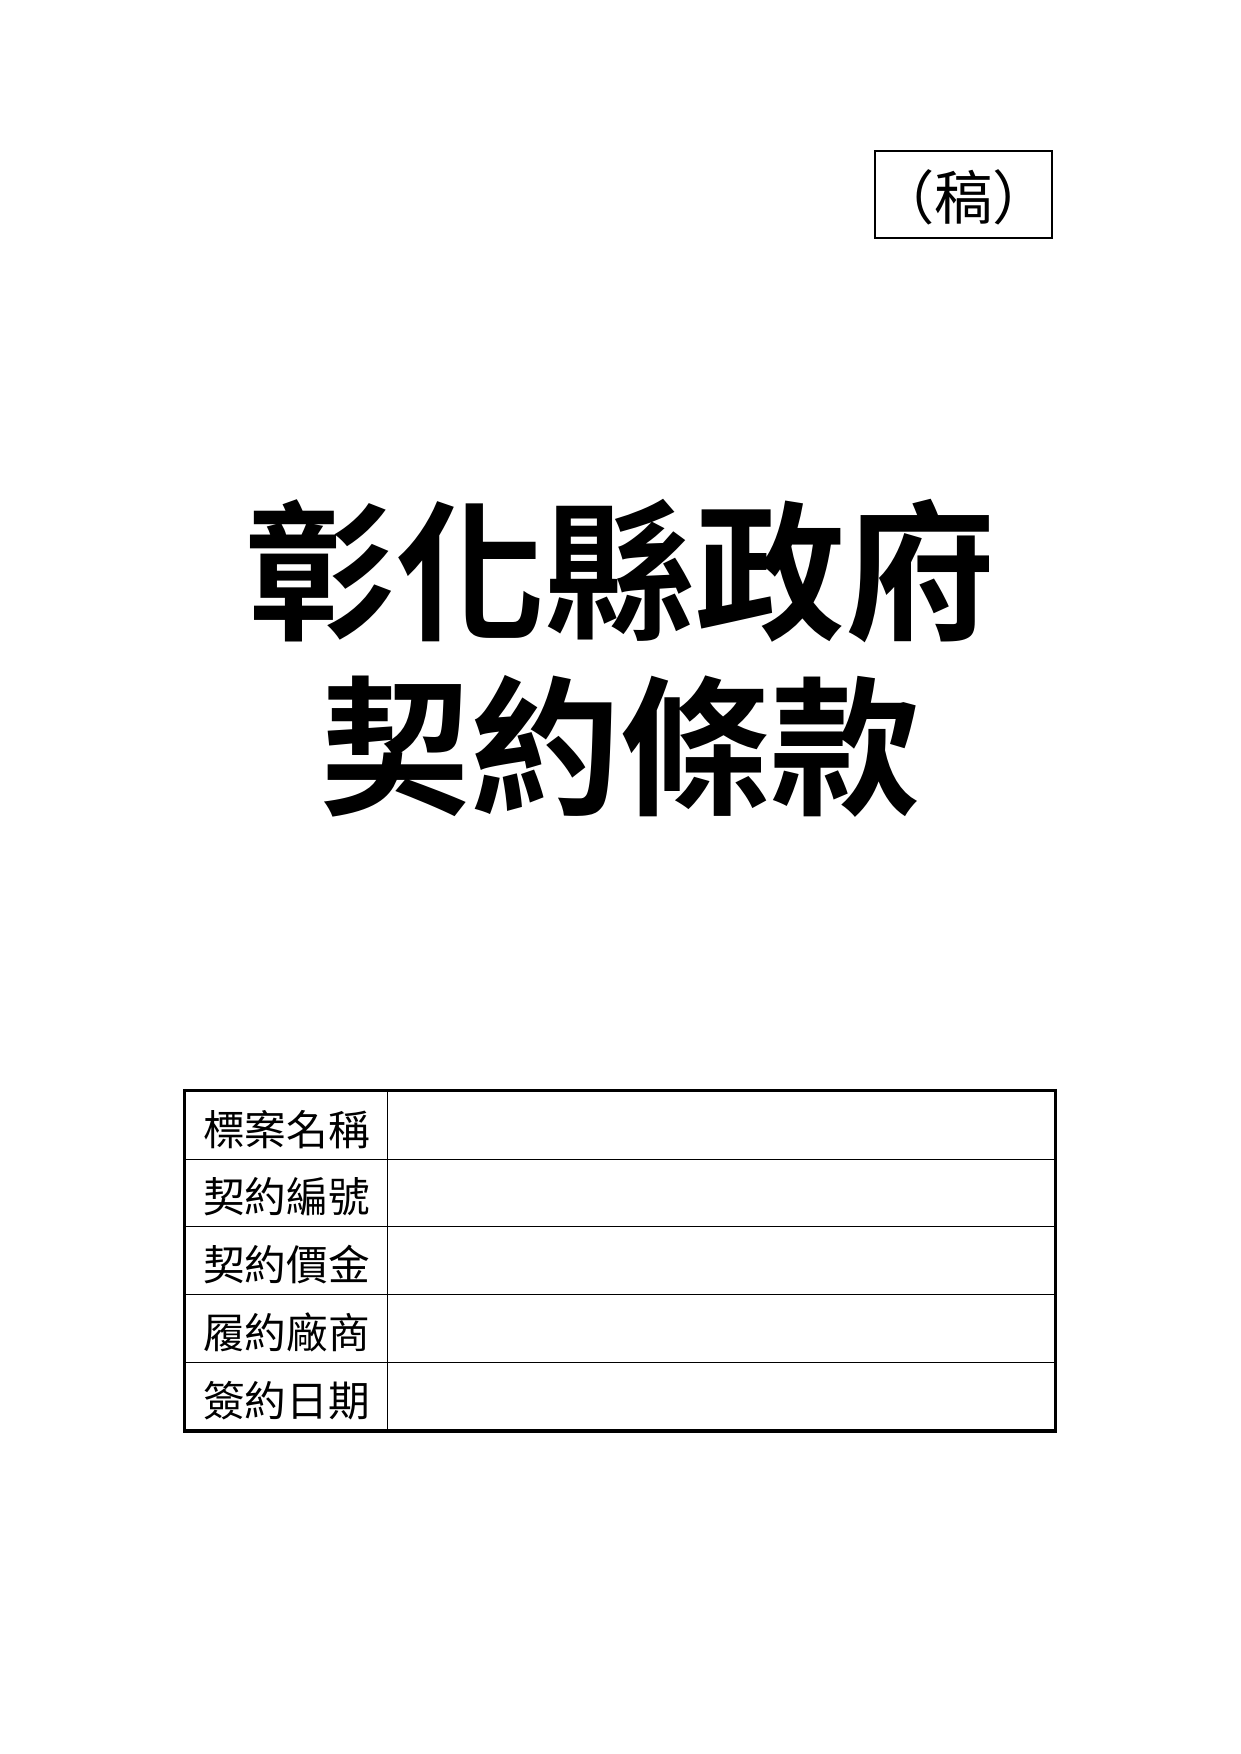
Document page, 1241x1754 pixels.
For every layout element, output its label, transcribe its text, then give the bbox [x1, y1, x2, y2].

table_cell [388, 1363, 1054, 1429]
table_cell [388, 1227, 1054, 1294]
table_cell [388, 1295, 1054, 1362]
table_cell 契約編號 [186, 1160, 387, 1226]
table_header 標案名稱 [186, 1092, 387, 1158]
table_cell 契約價金 [186, 1227, 387, 1294]
text （稿） [876, 152, 1051, 237]
table_cell [388, 1160, 1054, 1226]
text 彰化縣政府契約條款 [187, 489, 1053, 839]
text [187, 150, 874, 239]
table_header [388, 1092, 1054, 1158]
table_cell 簽約日期 [186, 1363, 387, 1429]
table_cell 履約廠商 [186, 1295, 387, 1362]
